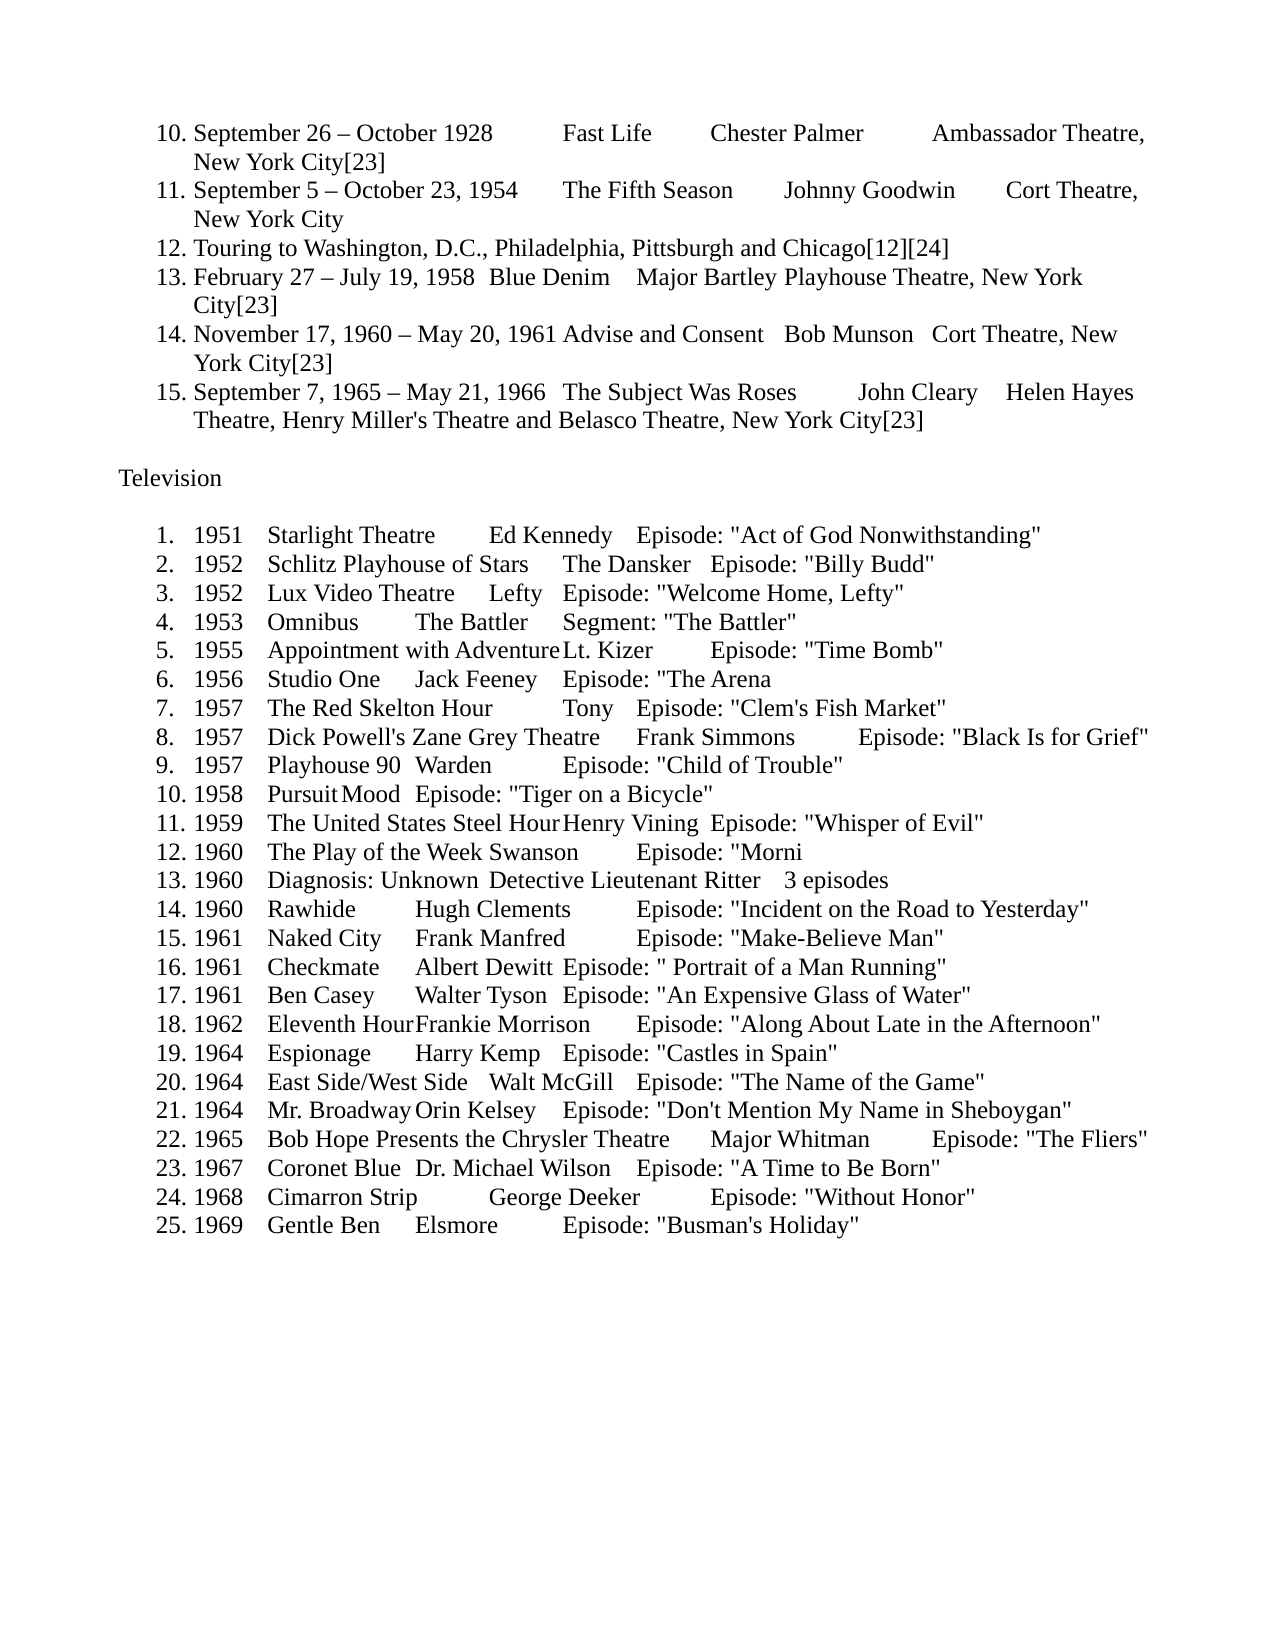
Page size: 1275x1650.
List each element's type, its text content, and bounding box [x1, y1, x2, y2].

list February 27 – July 19, 1958 Blue Denim Major Bartley Playhouse Theatre, New York City[23] [156, 262, 1157, 319]
list 1955 Appointment with Adventure Lt. Kizer Episode: "Time Bomb" [156, 636, 1157, 664]
list 1960 Rawhide Hugh Clements Episode: "Incident on the Road to Yesterday" [156, 894, 1157, 923]
list 1969 Gentle Ben Elsmore Episode: "Busman's Holiday" [156, 1211, 1157, 1239]
list November 17, 1960 – May 20, 1961 Advise and Consent Bob Munson Cort Theatre, New York City[23] [156, 319, 1157, 377]
list 1958 Pursuit Mood Episode: "Tiger on a Bicycle" [156, 779, 1157, 808]
list 1957 The Red Skelton Hour Tony Episode: "Clem's Fish Market" [156, 693, 1157, 722]
list September 26 – October 1928 Fast Life Chester Palmer Ambassador Theatre, New York City[23] [156, 118, 1157, 176]
list 1952 Lux Video Theatre Lefty Episode: "Welcome Home, Lefty" [156, 578, 1157, 607]
list 1961 Checkmate Albert Dewitt Episode: " Portrait of a Man Running" [156, 952, 1157, 981]
list 1957 Playhouse 90 Warden Episode: "Child of Trouble" [156, 751, 1157, 779]
list 1951 Starlight Theatre Ed Kennedy Episode: "Act of God Nonwithstanding" [156, 521, 1157, 549]
list 1960 Diagnosis: Unknown Detective Lieutenant Ritter 3 episodes [156, 866, 1157, 894]
list 1964 Espionage Harry Kemp Episode: "Castles in Spain" [156, 1038, 1157, 1067]
list 1956 Studio One Jack Feeney Episode: "The Arena [156, 664, 1157, 693]
list 1961 Ben Casey Walter Tyson Episode: "An Expensive Glass of Water" [156, 981, 1157, 1009]
list 1968 Cimarron Strip George Deeker Episode: "Without Honor" [156, 1182, 1157, 1211]
list 1952 Schlitz Playhouse of Stars The Dansker Episode: "Billy Budd" [156, 549, 1157, 578]
list 1967 Coronet Blue Dr. Michael Wilson Episode: "A Time to Be Born" [156, 1153, 1157, 1182]
list 1961 Naked City Frank Manfred Episode: "Make-Believe Man" [156, 923, 1157, 952]
list 1957 Dick Powell's Zane Grey Theatre Frank Simmons Episode: "Black Is for Grief" [156, 722, 1157, 751]
list Touring to Washington, D.C., Philadelphia, Pittsburgh and Chicago[12][24] [156, 233, 1157, 262]
list 1962 Eleventh Hour Frankie Morrison Episode: "Along About Late in the Afternoon" [156, 1009, 1157, 1038]
list 1964 Mr. Broadway Orin Kelsey Episode: "Don't Mention My Name in Sheboygan" [156, 1096, 1157, 1124]
list 1965 Bob Hope Presents the Chrysler Theatre Major Whitman Episode: "The Fliers" [156, 1124, 1157, 1153]
list September 5 – October 23, 1954 The Fifth Season Johnny Goodwin Cort Theatre, New York City [156, 176, 1157, 233]
list September 7, 1965 – May 21, 1966 The Subject Was Roses John Cleary Helen Hayes Theatre, Henry Miller's Theatre and Belasco Theatre, New York City[23] [156, 377, 1157, 434]
list 1960 The Play of the Week Swanson Episode: "Morni [156, 837, 1157, 866]
list 1964 East Side/West Side Walt McGill Episode: "The Name of the Game" [156, 1067, 1157, 1096]
list 1959 The United States Steel Hour Henry Vining Episode: "Whisper of Evil" [156, 808, 1157, 837]
list 1953 Omnibus The Battler Segment: "The Battler" [156, 607, 1157, 636]
text Television [118, 463, 1157, 492]
